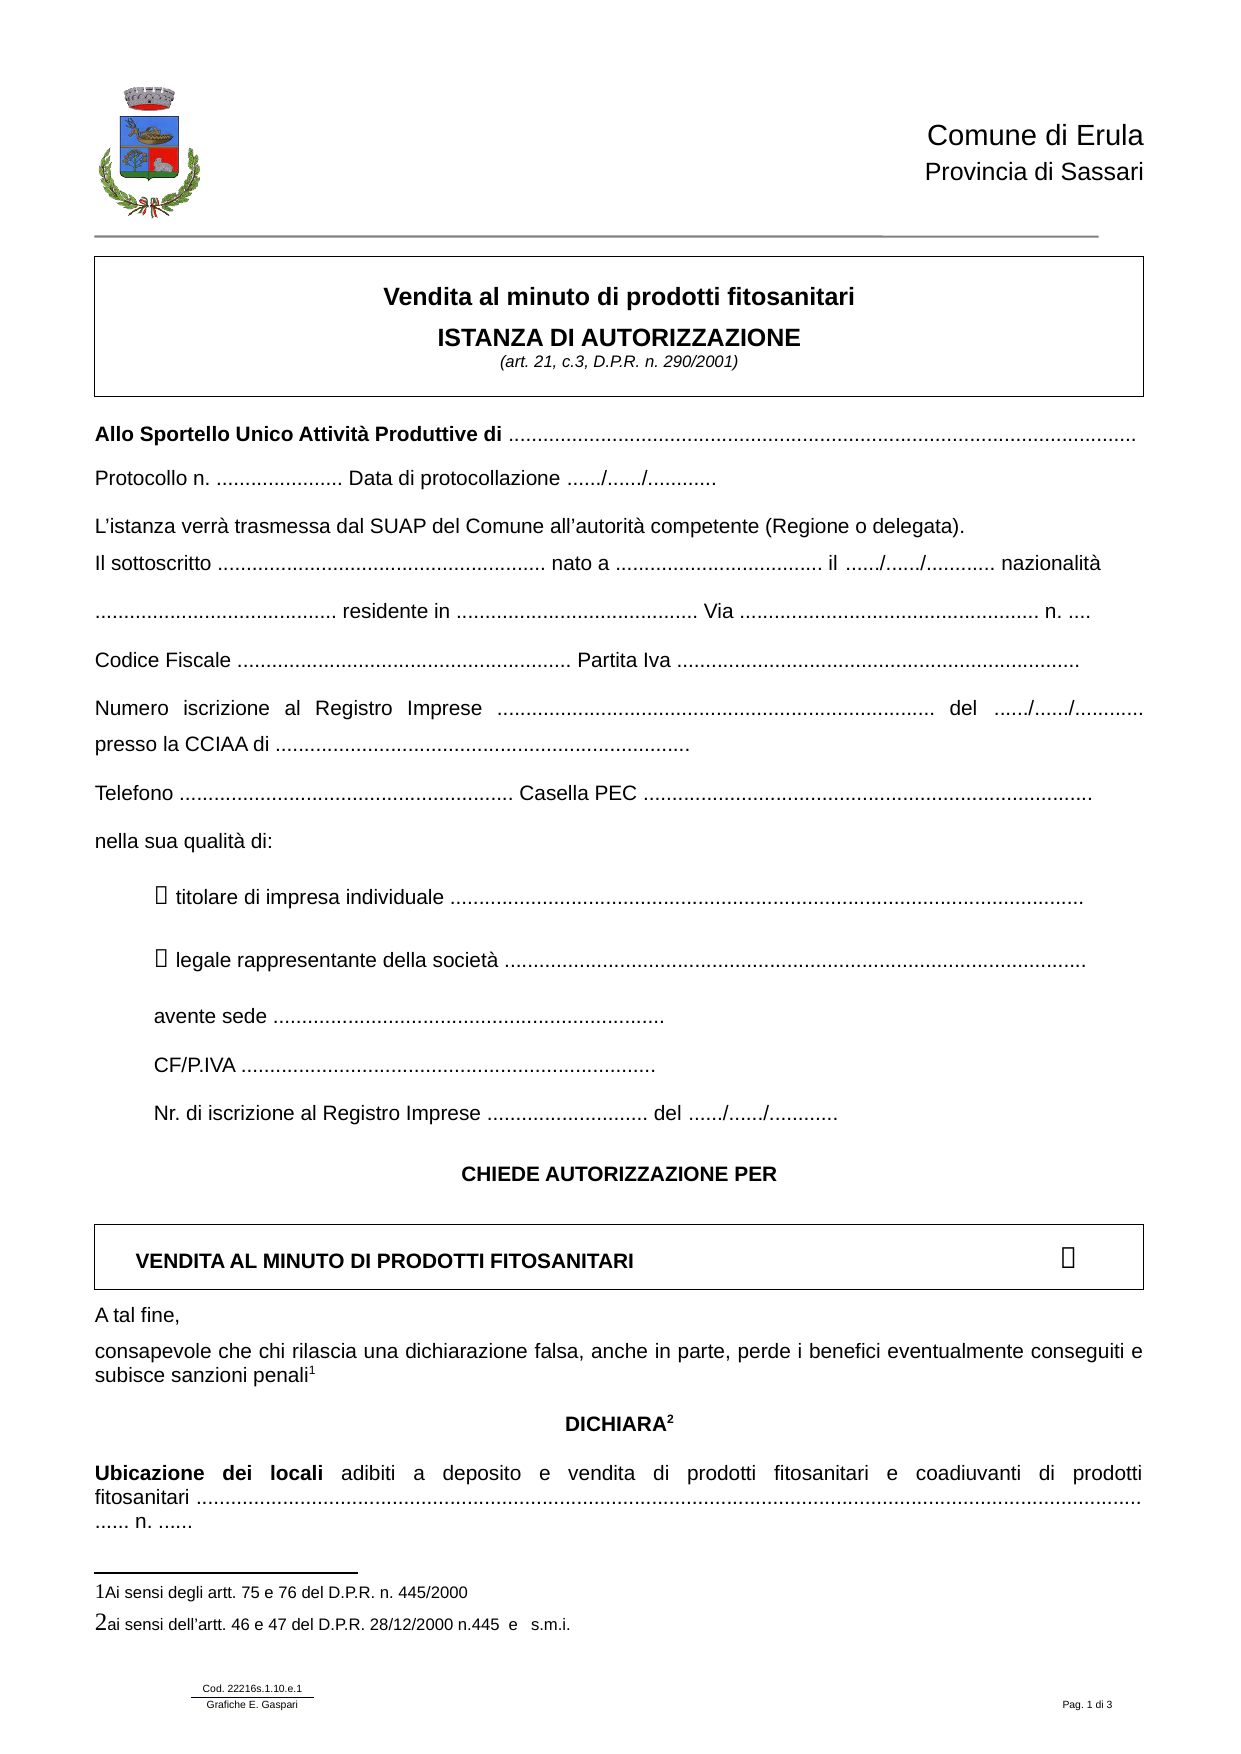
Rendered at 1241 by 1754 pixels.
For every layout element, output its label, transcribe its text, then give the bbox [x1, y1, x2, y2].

picture [98, 87, 200, 219]
text Codice Fiscale .......................................................... Partita Iva ...................................................................... [94, 648, 1144, 672]
text Telefono .......................................................... Casella PEC .............................................................................. [94, 780, 1144, 804]
text avente sede .................................................................... [153, 1004, 1144, 1028]
text CF/P.IVA ........................................................................ [153, 1053, 1144, 1077]
table_header Vendita al minuto di prodotti fitosanitari ISTANZA DI AUTORIZZAZIONE (art. 21, c.3, D.P.R. n. 290/2001) [95, 257, 1143, 396]
text consapevole che chi rilascia una dichiarazione falsa, anche in parte, perde i benefici eventualmente conseguiti e subisce sanzioni penali [94, 1339, 1144, 1387]
table_header VENDITA AL MINUTO DI PRODOTTI FITOSANITARI  [95, 1225, 1143, 1289]
text nella sua qualità di: [94, 829, 1144, 853]
text ai sensi dell’artt. 46 e 47 del D.P.R. 28/12/2000 n.445 e s.m.i. [94, 1607, 1144, 1636]
text  titolare di impresa individuale .............................................................................................................. [153, 877, 1144, 911]
text Ai sensi degli artt. 75 e 76 del D.P.R. n. 445/2000 [94, 1579, 1144, 1603]
text Protocollo n. ...................... Data di protocollazione ....../....../............ [94, 466, 1144, 490]
text A tal fine, [94, 1303, 1144, 1327]
text CHIEDE AUTORIZZAZIONE PER [94, 1162, 1144, 1186]
text .......................................... residente in .......................................... Via .................................................... n. .... [94, 599, 1144, 623]
text Allo Sportello Unico Attività Produttive di ............................................................................................................. [94, 422, 1144, 446]
text Ubicazione dei locali adibiti a deposito e vendita di prodotti fitosanitari e coadiuvanti di prodotti fitosanitari .......................................................................................................................................................................... n. ...... [94, 1461, 1144, 1533]
text  legale rappresentante della società ..................................................................................................... [153, 941, 1144, 975]
text Numero iscrizione al Registro Imprese ............................................................................ del ....../....../............ presso la CCIAA di ........................................................................ [94, 696, 1144, 756]
text Nr. di iscrizione al Registro Imprese ............................ del ....../....../............ [153, 1101, 1144, 1125]
text Il sottoscritto ......................................................... nato a .................................... il ....../....../............ nazionalità [94, 551, 1144, 575]
text Provincia di Sassari [200, 157, 1144, 185]
text DICHIARA [94, 1412, 1144, 1436]
text Comune di Erula [200, 118, 1144, 152]
text L’istanza verrà trasmessa dal SUAP del Comune all’autorità competente (Regione o delegata). [94, 514, 1144, 538]
